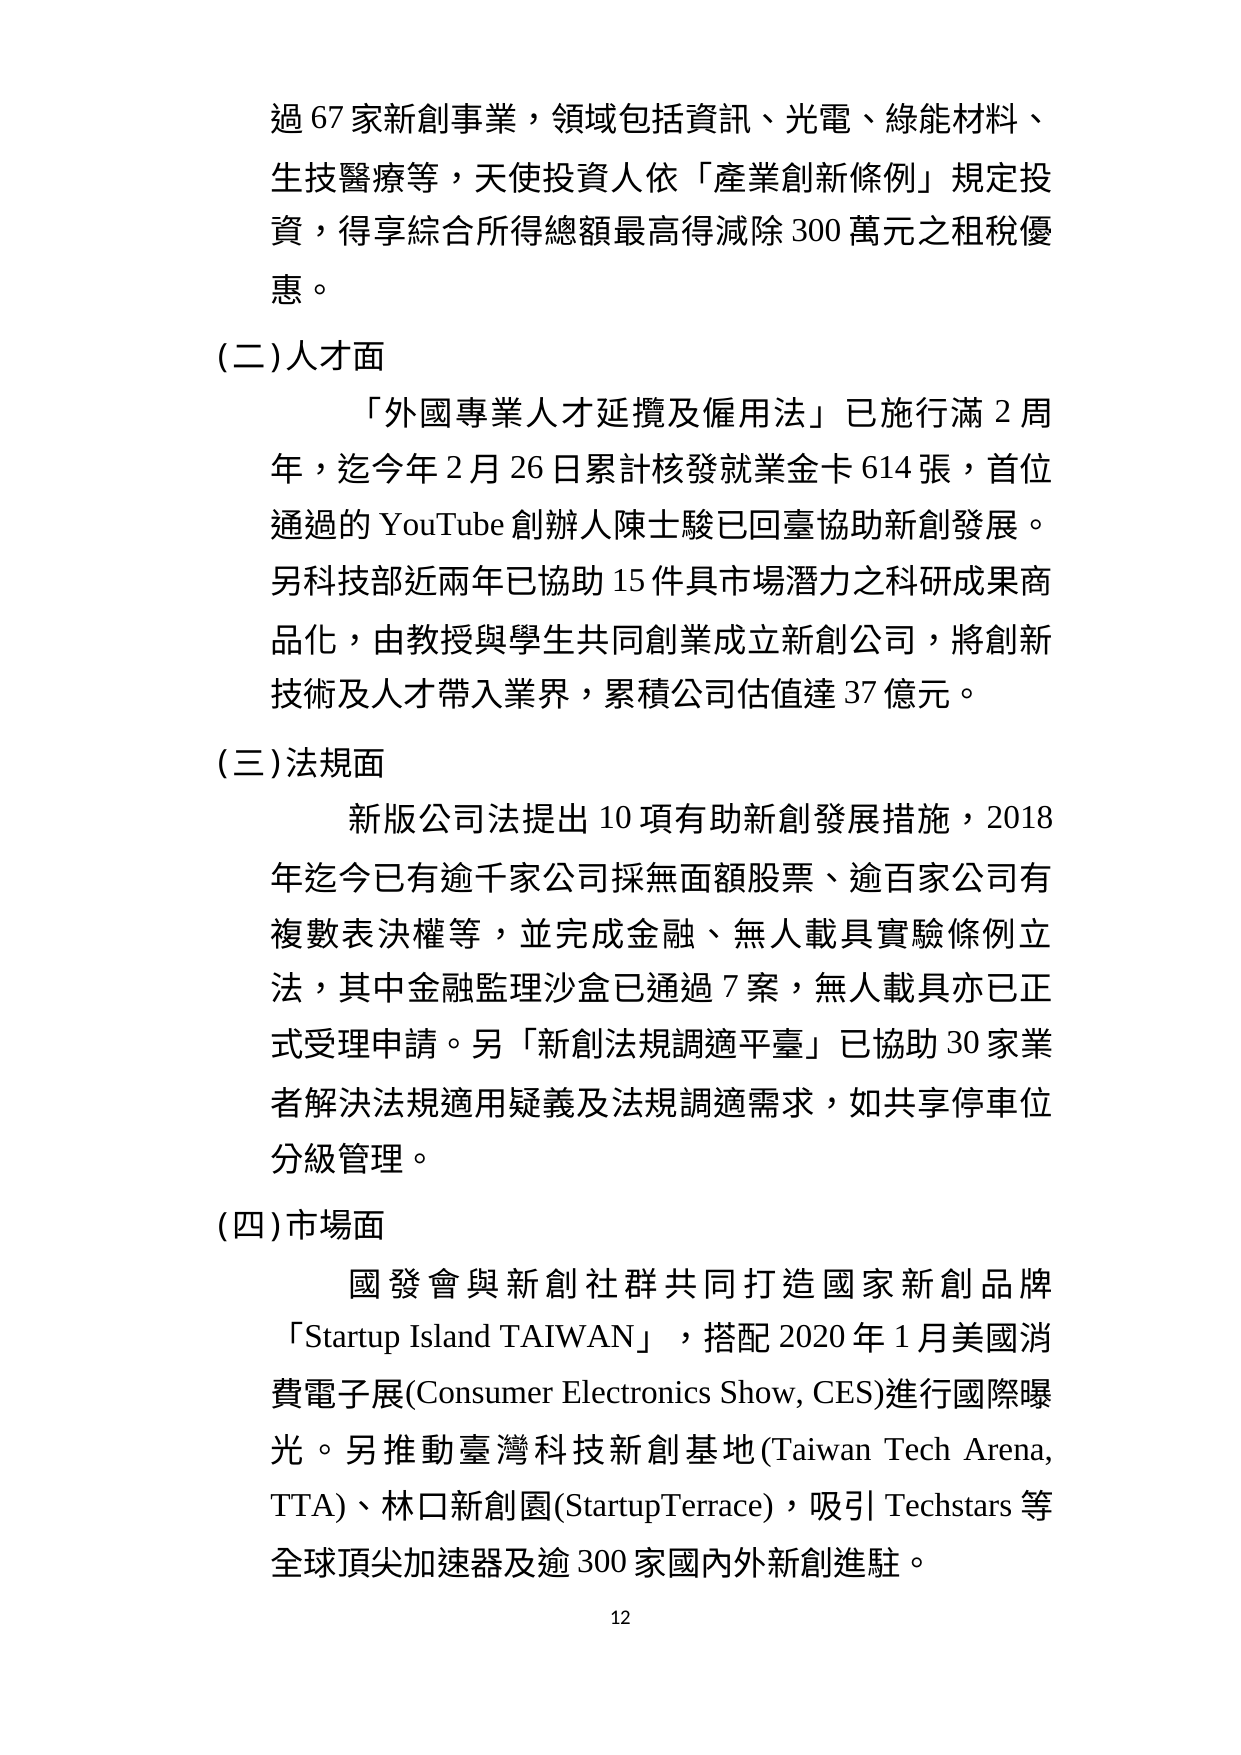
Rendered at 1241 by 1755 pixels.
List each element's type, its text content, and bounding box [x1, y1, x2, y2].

text 國發會與新創社群共同打造國家新創品牌「Startup Island TAIWAN」，搭配2020年1月美國消費電子展(Consumer Electronics Show, CES)進行國際曝光。另推動臺灣科技新創基地(Taiwan Tech Arena, TTA)、林口新創園(StartupTerrace)，吸引Techstars等全球頂尖加速器及逾300家國內外新創進駐。 [270, 1251, 1053, 1589]
text 新版公司法提出10項有助新創發展措施，2018年迄今已有逾千家公司採無面額股票、逾百家公司有複數表決權等，並完成金融、無人載具實驗條例立法，其中金融監理沙盒已通過7案，無人載具亦已正式受理申請。另「新創法規調適平臺」已協助30家業者解決法規適用疑義及法規調適需求，如共享停車位分級管理。 [270, 789, 1053, 1182]
text 過67家新創事業，領域包括資訊、光電、綠能材料、生技醫療等，天使投資人依「產業創新條例」規定投資，得享綜合所得總額最高得減除300萬元之租稅優惠。 [270, 89, 1053, 314]
text (四)市場面 [212, 1195, 1053, 1251]
text 「外國專業人才延攬及僱用法」已施行滿2周年，迄今年2月26日累計核發就業金卡614張，首位通過的YouTube創辦人陳士駿已回臺協助新創發展。另科技部近兩年已協助15件具市場潛力之科研成果商品化，由教授與學生共同創業成立新創公司，將創新技術及人才帶入業界，累積公司估值達37億元。 [270, 382, 1053, 720]
text (二)人才面 [212, 326, 1053, 382]
text (三)法規面 [212, 732, 1053, 789]
